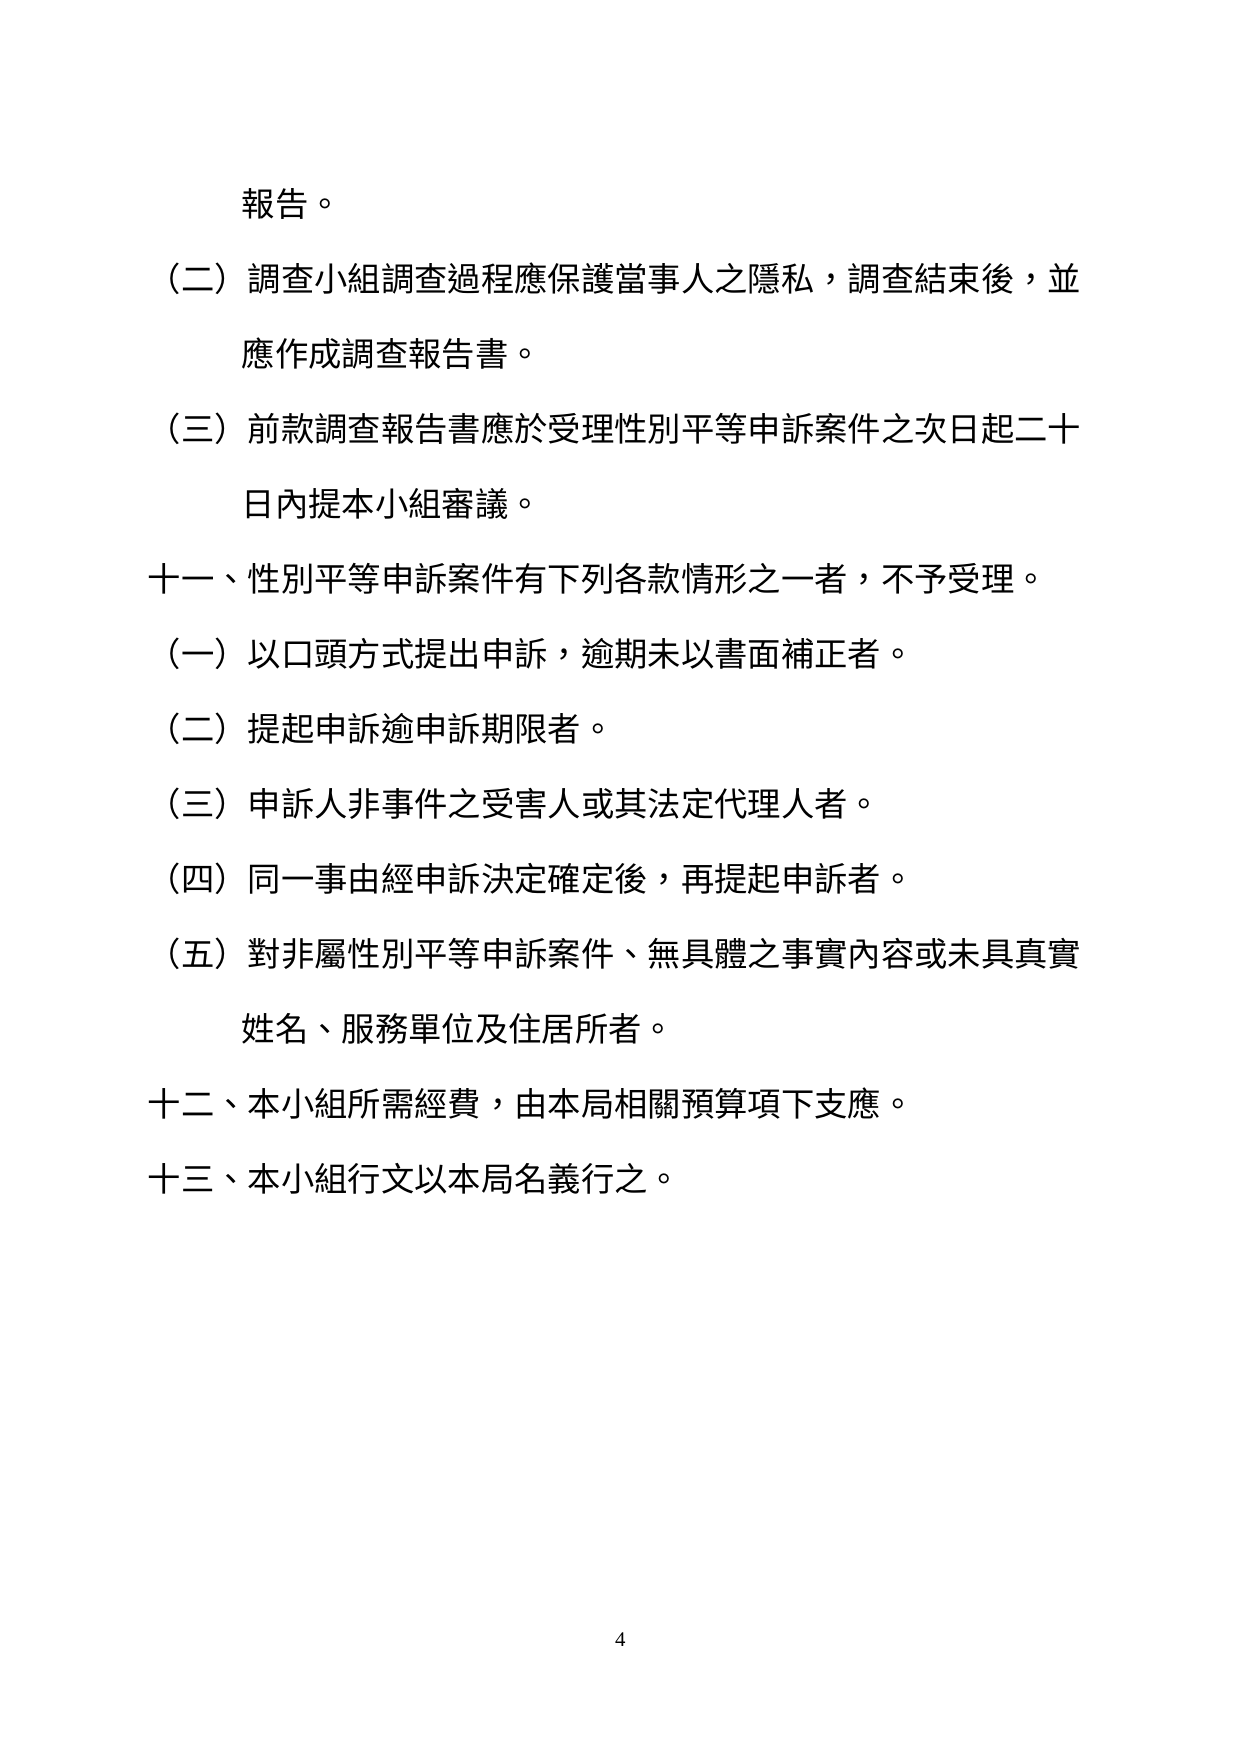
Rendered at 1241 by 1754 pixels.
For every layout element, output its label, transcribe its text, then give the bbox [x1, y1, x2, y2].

text （五）對非屬性別平等申訴案件、無具體之事實內容或未具真實姓名、服務單位及住居所者。 [148, 914, 1092, 1064]
text 十三、本小組行文以本局名義行之。 [148, 1139, 1092, 1214]
text 報告。 [148, 164, 1092, 239]
text （一）以口頭方式提出申訴，逾期未以書面補正者。 [148, 614, 1092, 689]
text （二）調查小組調查過程應保護當事人之隱私，調查結束後，並應作成調查報告書。 [148, 239, 1092, 389]
text 十一、性別平等申訴案件有下列各款情形之一者，不予受理。 [148, 539, 1092, 614]
text （四）同一事由經申訴決定確定後，再提起申訴者。 [148, 839, 1092, 914]
text （三）前款調查報告書應於受理性別平等申訴案件之次日起二十日內提本小組審議。 [148, 389, 1092, 539]
text （三）申訴人非事件之受害人或其法定代理人者。 [148, 764, 1092, 839]
text 十二、本小組所需經費，由本局相關預算項下支應。 [148, 1064, 1092, 1139]
text （二）提起申訴逾申訴期限者。 [148, 689, 1092, 764]
